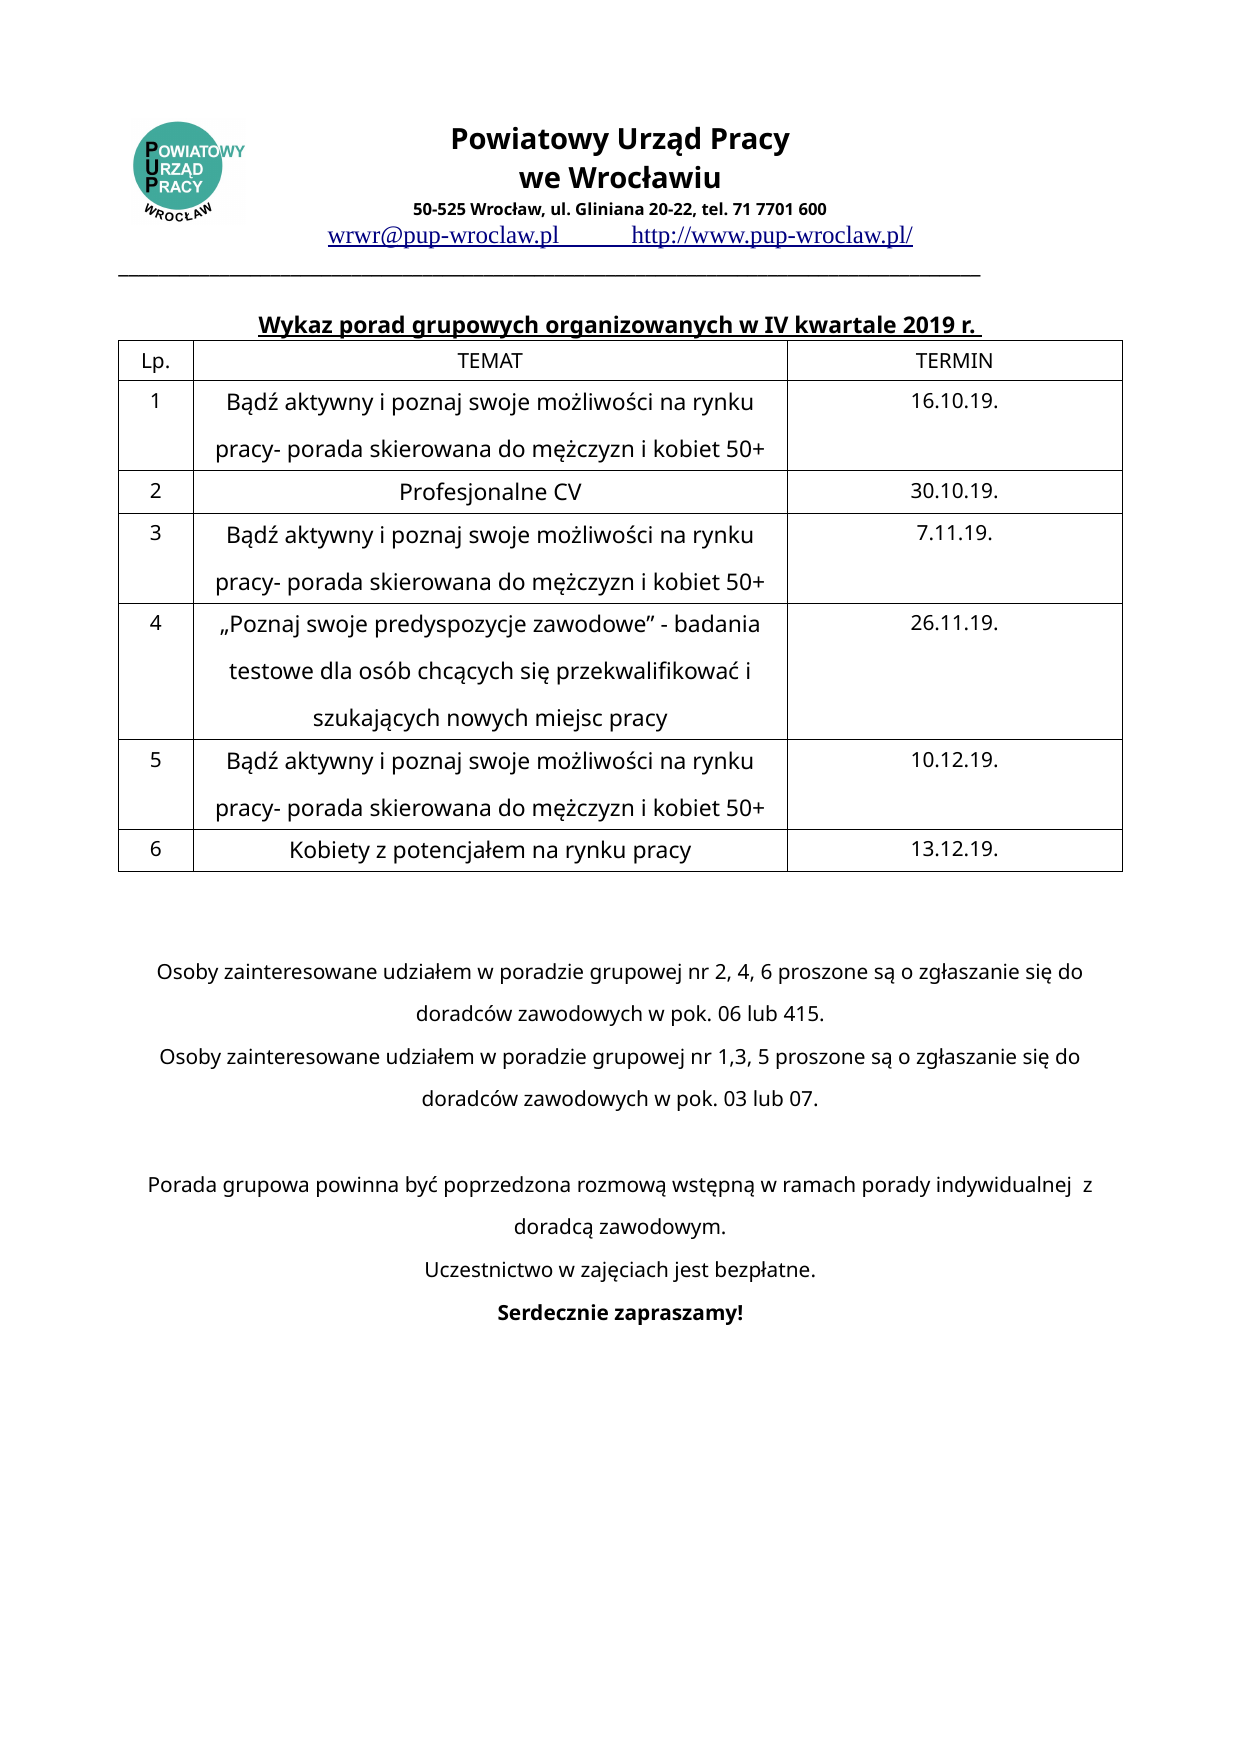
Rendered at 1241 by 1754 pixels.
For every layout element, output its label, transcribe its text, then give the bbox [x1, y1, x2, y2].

text _____________________________________________________________________________________ [118, 249, 1122, 280]
table_header TERMIN [788, 341, 1122, 380]
table_header Lp. [119, 341, 193, 380]
table_cell Kobiety z potencjałem na rynku pracy [194, 830, 787, 871]
text [118, 118, 130, 158]
text Uczestnictwo w zajęciach jest bezpłatne. [118, 1255, 1122, 1283]
table_cell 2 [119, 471, 193, 513]
table_cell Bądź aktywny i poznaj swoje możliwości na rynku pracy- porada skierowana do mężczyzn i kobiet 50+ [194, 740, 787, 829]
table_cell 1 [119, 381, 193, 470]
text Osoby zainteresowane udziałem w poradzie grupowej nr 2, 4, 6 proszone są o zgłaszanie się do doradców zawodowych w pok. 06 lub 415. [118, 957, 1122, 1028]
text [118, 158, 130, 197]
table_cell 26.11.19. [788, 604, 1122, 739]
text Powiatowy Urząd Pracy [247, 118, 1122, 158]
table_cell 30.10.19. [788, 471, 1122, 513]
table_cell Bądź aktywny i poznaj swoje możliwości na rynku pracy- porada skierowana do mężczyzn i kobiet 50+ [194, 381, 787, 470]
table_cell 6 [119, 830, 193, 871]
text Osoby zainteresowane udziałem w poradzie grupowej nr 1,3, 5 proszone są o zgłaszanie się do doradców zawodowych w pok. 03 lub 07. [118, 1042, 1122, 1113]
table_cell 10.12.19. [788, 740, 1122, 829]
text wrwr@pup-wroclaw.pl http://www.pup-wroclaw.pl/ [118, 220, 1122, 249]
table_cell 7.11.19. [788, 514, 1122, 602]
table_cell Profesjonalne CV [194, 471, 787, 513]
text Serdecznie zapraszamy! [118, 1298, 1122, 1326]
table_cell 5 [119, 740, 193, 829]
table_cell 16.10.19. [788, 381, 1122, 470]
text Wykaz porad grupowych organizowanych w IV kwartale 2019 r. [118, 309, 1122, 340]
text 50-525 Wrocław, ul. Gliniana 20-22, tel. 71 7701 600 [247, 197, 1122, 220]
text we Wrocławiu [247, 158, 1122, 197]
table_cell 4 [119, 604, 193, 739]
picture [131, 118, 246, 225]
table_cell „Poznaj swoje predyspozycje zawodowe” - badania testowe dla osób chcących się przekwalifikować i szukających nowych miejsc pracy [194, 604, 787, 739]
table_cell 3 [119, 514, 193, 602]
text Porada grupowa powinna być poprzedzona rozmową wstępną w ramach porady indywidualnej z doradcą zawodowym. [118, 1170, 1122, 1241]
table_cell 13.12.19. [788, 830, 1122, 871]
table_cell Bądź aktywny i poznaj swoje możliwości na rynku pracy- porada skierowana do mężczyzn i kobiet 50+ [194, 514, 787, 602]
table_header TEMAT [194, 341, 787, 380]
